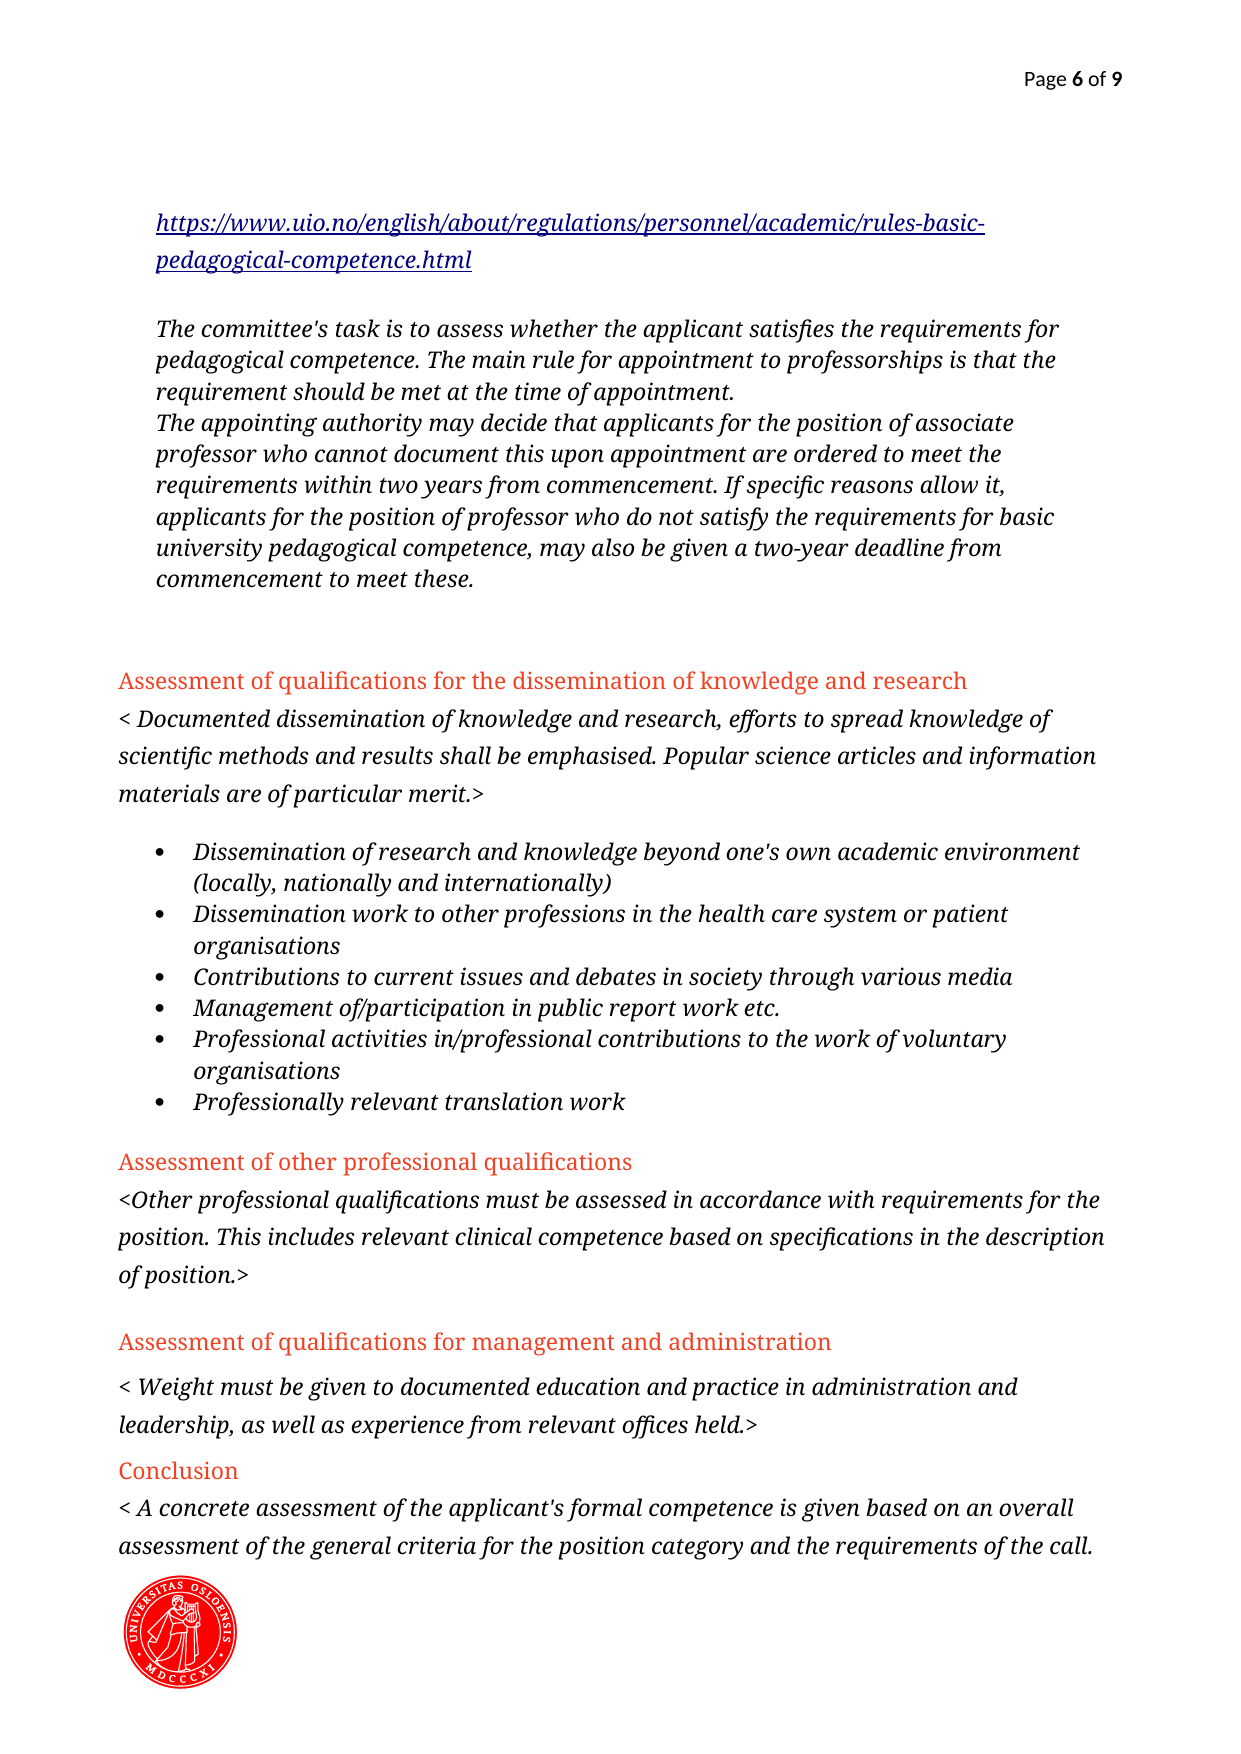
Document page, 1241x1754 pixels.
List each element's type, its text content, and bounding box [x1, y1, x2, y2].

text < Documented dissemination of knowledge and research, efforts to spread knowledge of scientific methods and results shall be emphasised. Popular science articles and information materials are of particular merit.> [118, 703, 1122, 809]
subtitle Assessment of qualifications for the dissemination of knowledge and research [118, 665, 1122, 696]
subtitle < Weight must be given to documented education and practice in administration and leadership, as well as experience from relevant offices held.> [118, 1371, 1122, 1440]
subtitle Assessment of qualifications for management and administration [118, 1326, 1122, 1357]
text < A concrete assessment of the applicant's formal competence is given based on an overall assessment of the general criteria for the position category and the requirements of the call. [118, 1492, 1122, 1561]
subtitle Assessment of other professional qualifications [118, 1146, 1122, 1178]
subtitle Conclusion [118, 1455, 1122, 1486]
text The committee's task is to assess whether the applicant satisfies the requirements for pedagogical competence. The main rule for appointment to professorships is that the requirement should be met at the time of appointment. [156, 313, 1122, 407]
text The appointing authority may decide that applicants for the position of associate professor who cannot document this upon appointment are ordered to meet the requirements within two years from commencement. If specific reasons allow it, applicants for the position of professor who do not satisfy the requirements for basic university pedagogical competence, may also be given a two-year deadline from commencement to meet these. [156, 407, 1122, 594]
list Contributions to current issues and debates in society through various media [156, 961, 1122, 992]
list Professionally relevant translation work [156, 1086, 1122, 1117]
list Dissemination work to other professions in the health care system or patient organisations [156, 898, 1122, 961]
text <Other professional qualifications must be assessed in accordance with requirements for the position. This includes relevant clinical competence based on specifications in the description of position.> [118, 1184, 1122, 1290]
list Dissemination of research and knowledge beyond one's own academic environment (locally, nationally and internationally) [156, 836, 1122, 898]
list Professional activities in/professional contributions to the work of voluntary organisations [156, 1023, 1122, 1086]
text https://www.uio.no/english/about/regulations/personnel/academic/rules-basic-pedagogical-competence.html [156, 207, 1122, 276]
list Management of/participation in public report work etc. [156, 992, 1122, 1023]
